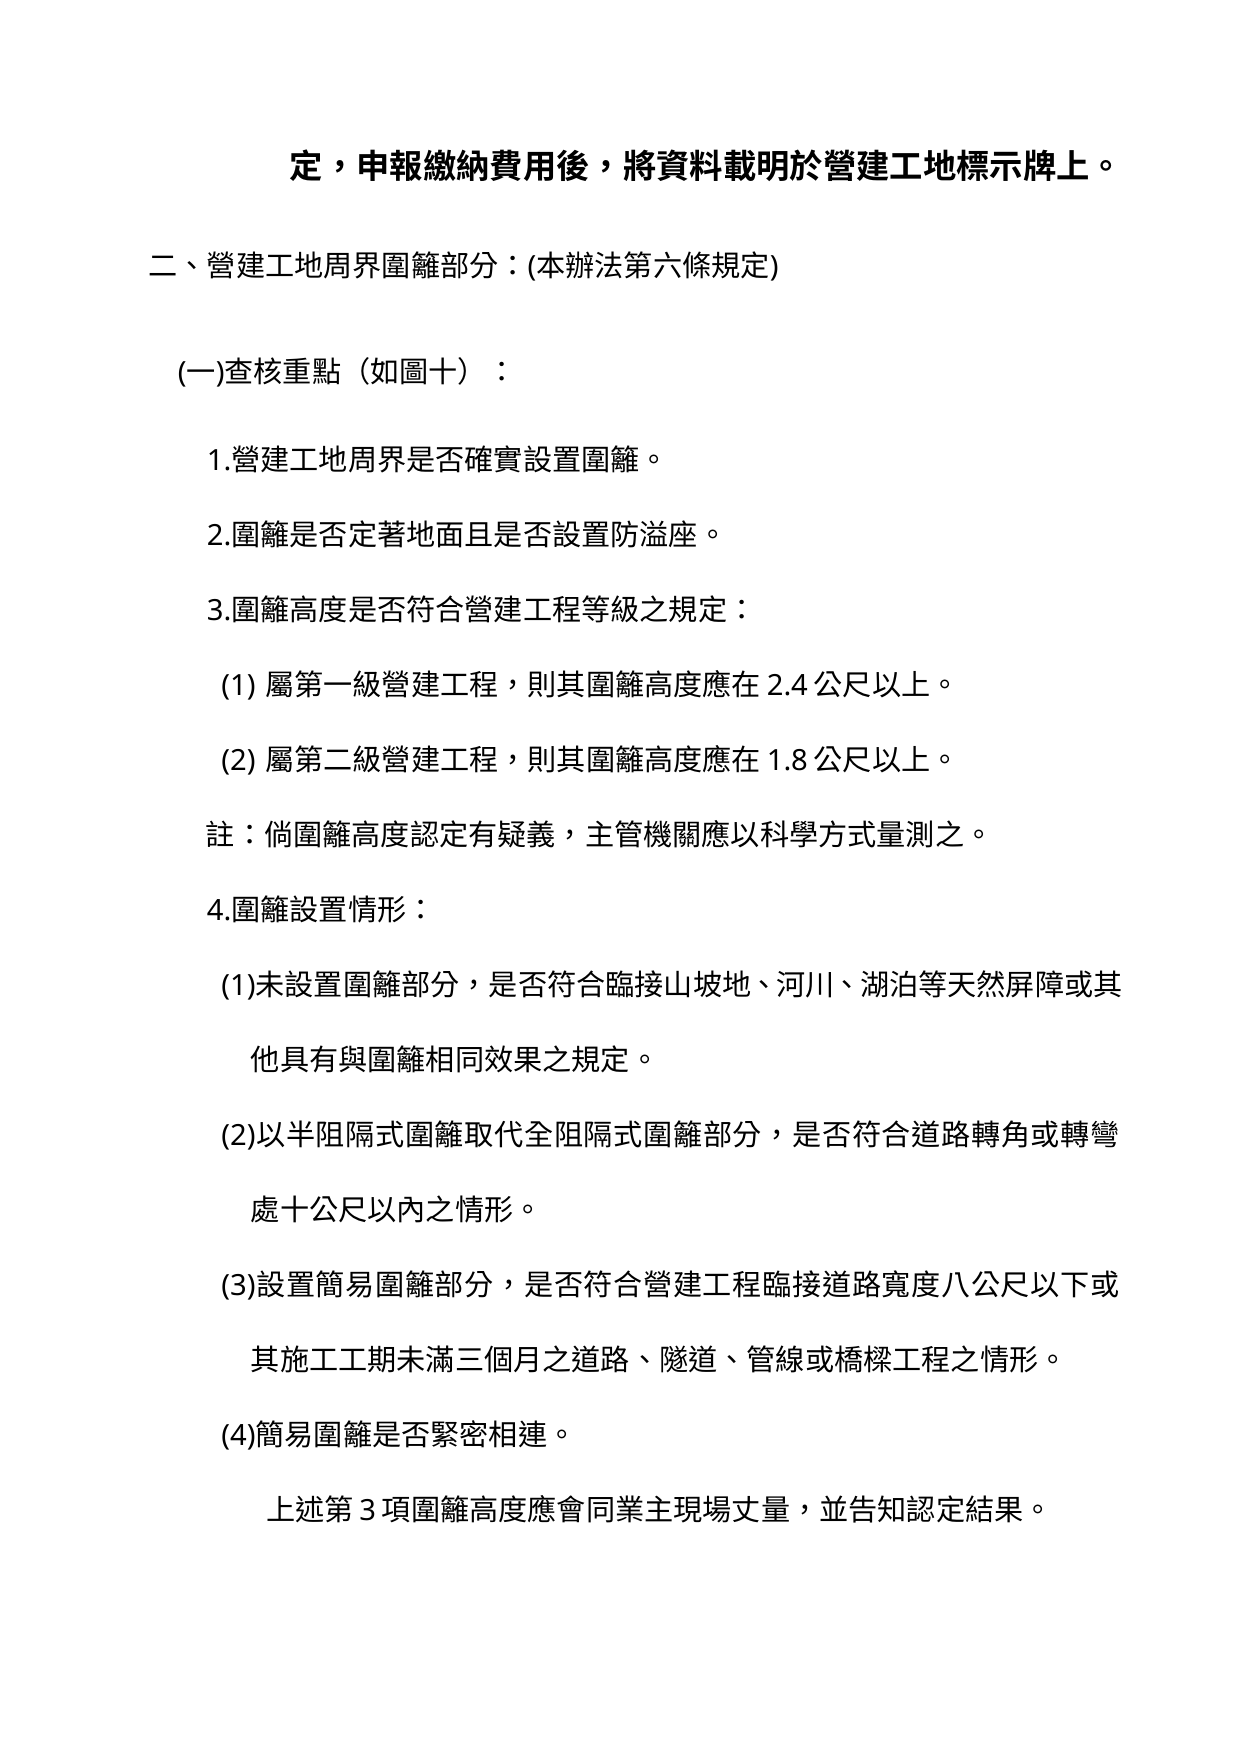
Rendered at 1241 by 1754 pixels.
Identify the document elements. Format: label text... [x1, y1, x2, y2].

list 屬第二級營建工程，則其圍籬高度應在1.8公尺以上。 [221, 720, 1122, 795]
text 4.圍籬設置情形： [207, 870, 1122, 945]
text 二、營建工地周界圍籬部分：(本辦法第六條規定) [148, 227, 1122, 302]
text 上述第3項圍籬高度應會同業主現場丈量，並告知認定結果。 [207, 1470, 1122, 1545]
text (1)未設置圍籬部分，是否符合臨接山坡地、河川、湖泊等天然屏障或其他具有與圍籬相同效果之規定。 [221, 945, 1122, 1095]
text 1.營建工地周界是否確實設置圍籬。 [207, 420, 1122, 495]
list 屬第一級營建工程，則其圍籬高度應在2.4公尺以上。 [221, 645, 1122, 720]
text (一)查核重點（如圖十）： [178, 333, 1122, 408]
text 2.圍籬是否定著地面且是否設置防溢座。 [207, 495, 1122, 570]
text (3)設置簡易圍籬部分，是否符合營建工程臨接道路寬度八公尺以下或其施工工期未滿三個月之道路、隧道、管線或橋樑工程之情形。 [221, 1245, 1122, 1395]
text (2)以半阻隔式圍籬取代全阻隔式圍籬部分，是否符合道路轉角或轉彎處十公尺以內之情形。 [221, 1095, 1122, 1245]
text 3.圍籬高度是否符合營建工程等級之規定： [207, 570, 1122, 645]
text 註：倘圍籬高度認定有疑義，主管機關應以科學方式量測之。 [118, 795, 1122, 870]
text 定，申報繳納費用後，將資料載明於營建工地標示牌上。 [118, 127, 1122, 202]
text (4)簡易圍籬是否緊密相連。 [221, 1395, 1122, 1470]
